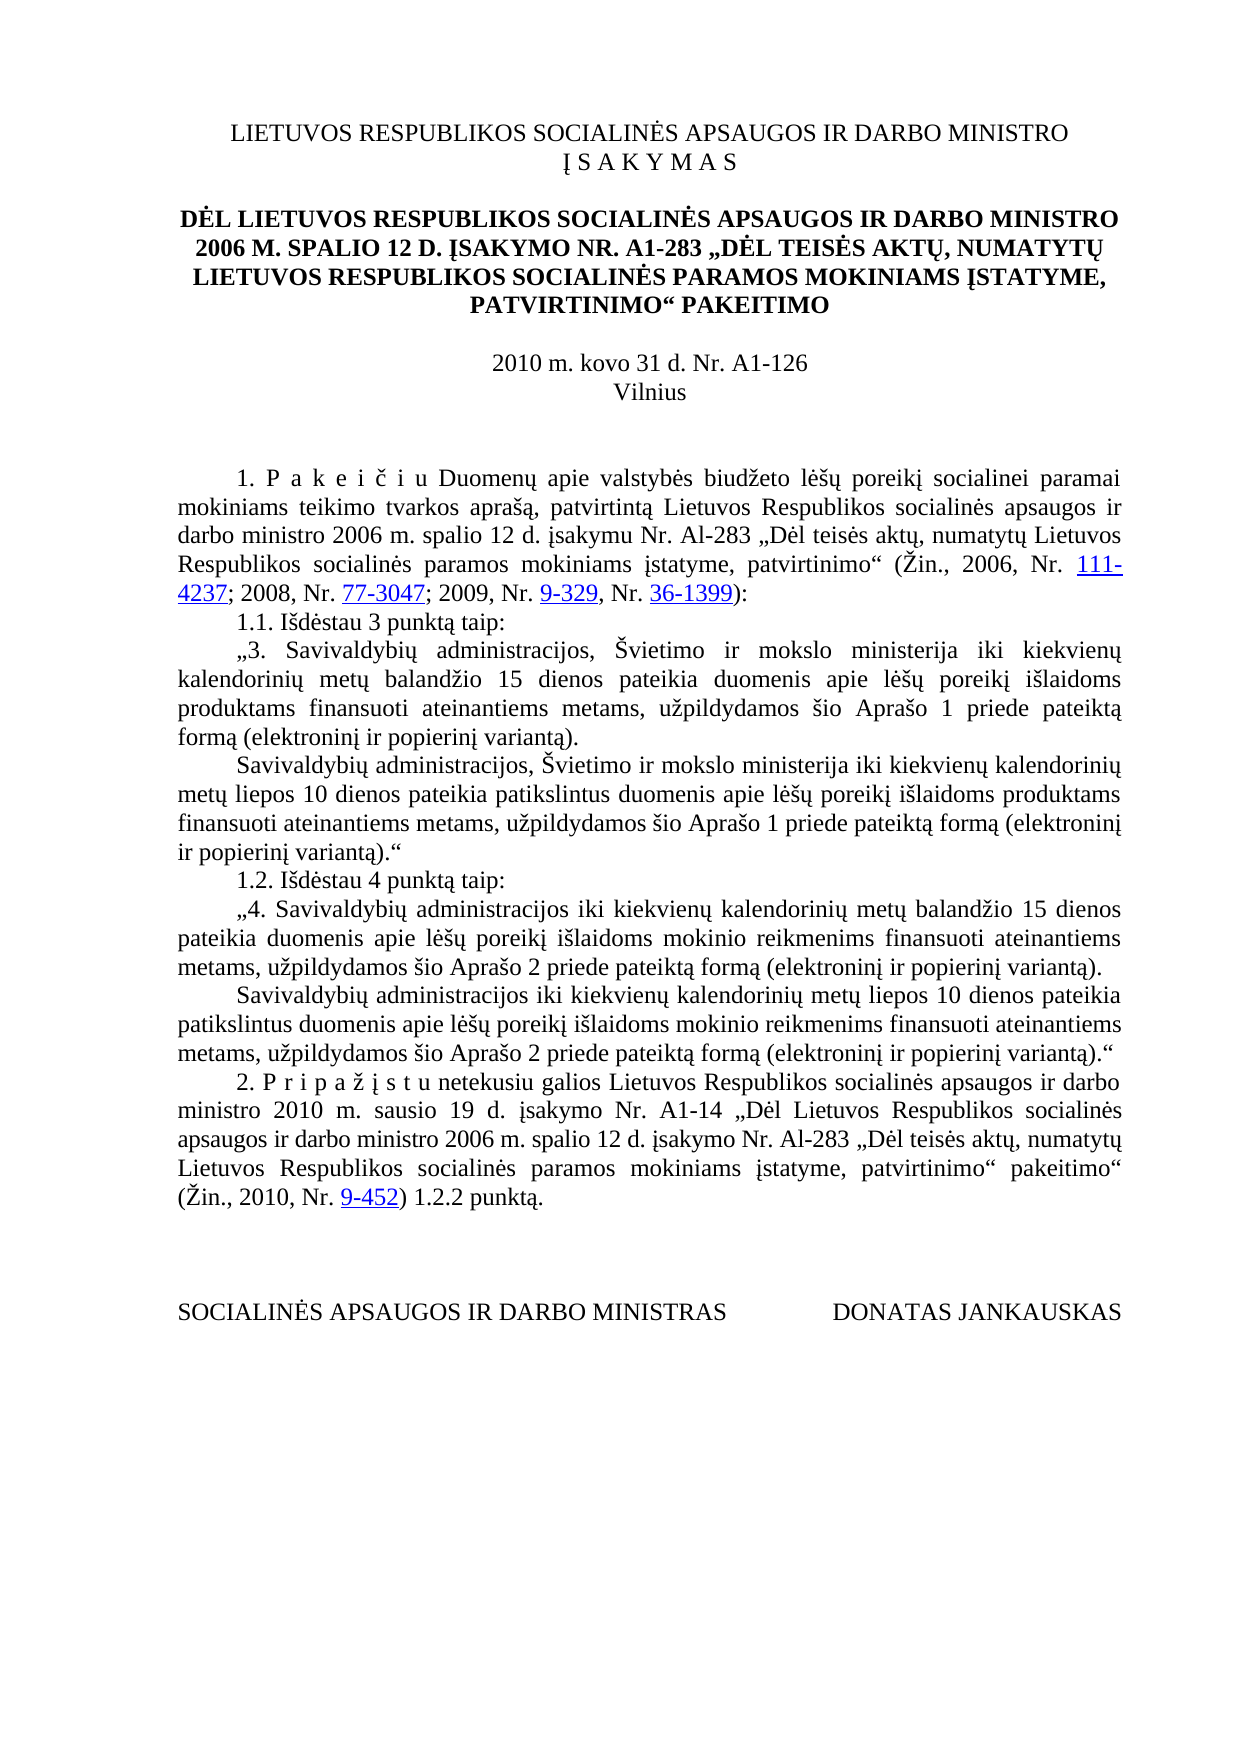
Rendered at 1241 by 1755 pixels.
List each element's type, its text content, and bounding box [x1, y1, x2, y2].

text „4. Savivaldybių administracijos iki kiekvienų kalendorinių metų balandžio 15 dienos pateikia duomenis apie lėšų poreikį išlaidoms mokinio reikmenims finansuoti ateinantiems metams, užpildydamos šio Aprašo 2 priede pateiktą formą (elektroninį ir popierinį variantą). [177, 894, 1122, 981]
text Savivaldybių administracijos, Švietimo ir mokslo ministerija iki kiekvienų kalendorinių metų liepos 10 dienos pateikia patikslintus duomenis apie lėšų poreikį išlaidoms produktams finansuoti ateinantiems metams, užpildydamos šio Aprašo 1 priede pateiktą formą (elektroninį ir popierinį variantą).“ [177, 751, 1122, 866]
text Vilnius [177, 377, 1122, 406]
text „3. Savivaldybių administracijos, Švietimo ir mokslo ministerija iki kiekvienų kalendorinių metų balandžio 15 dienos pateikia duomenis apie lėšų poreikį išlaidoms produktams finansuoti ateinantiems metams, užpildydamos šio Aprašo 1 priede pateiktą formą (elektroninį ir popierinį variantą). [177, 636, 1122, 751]
text 1. P a k e i č i u Duomenų apie valstybės biudžeto lėšų poreikį socialinei paramai mokiniams teikimo tvarkos aprašą, patvirtintą Lietuvos Respublikos socialinės apsaugos ir darbo ministro 2006 m. spalio 12 d. įsakymu Nr. Al-283 „Dėl teisės aktų, numatytų Lietuvos Respublikos socialinės paramos mokiniams įstatyme, patvirtinimo“ (Žin., 2006, Nr. 111-4237; 2008, Nr. 77-3047; 2009, Nr. 9-329, Nr. 36-1399): [177, 463, 1122, 607]
text Į S A K Y M A S [177, 147, 1122, 176]
text Socialinės apsaugos ir darbo ministras Donatas Jankauskas [177, 1297, 1122, 1326]
text 1.2. Išdėstau 4 punktą taip: [177, 866, 1122, 894]
text 2. P r i p a ž į s t u netekusiu galios Lietuvos Respublikos socialinės apsaugos ir darbo ministro 2010 m. sausio 19 d. įsakymo Nr. A1-14 „Dėl Lietuvos Respublikos socialinės apsaugos ir darbo ministro 2006 m. spalio 12 d. įsakymo Nr. Al-283 „Dėl teisės aktų, numatytų Lietuvos Respublikos socialinės paramos mokiniams įstatyme, patvirtinimo“ pakeitimo“ (Žin., 2010, Nr. 9-452) 1.2.2 punktą. [177, 1067, 1122, 1211]
text 1.1. Išdėstau 3 punktą taip: [177, 607, 1122, 636]
text LIETUVOS RESPUBLIKOS SOCIALINĖS APSAUGOS IR DARBO MINISTRO [177, 118, 1122, 147]
text Savivaldybių administracijos iki kiekvienų kalendorinių metų liepos 10 dienos pateikia patikslintus duomenis apie lėšų poreikį išlaidoms mokinio reikmenims finansuoti ateinantiems metams, užpildydamos šio Aprašo 2 priede pateiktą formą (elektroninį ir popierinį variantą).“ [177, 981, 1122, 1067]
text DĖL LIETUVOS RESPUBLIKOS SOCIALINĖS APSAUGOS IR DARBO MINISTRO 2006 M. SPALIO 12 D. ĮSAKYMO Nr. A1-283 „DĖL TEISĖS AKTŲ, NUMATYTŲ LIETUVOS RESPUBLIKOS SOCIALINĖS PARAMOS MOKINIAMS ĮSTATYME, PATVIRTINIMO“ PAKEITIMO [177, 204, 1122, 319]
text 2010 m. kovo 31 d. Nr. A1-126 [177, 348, 1122, 377]
